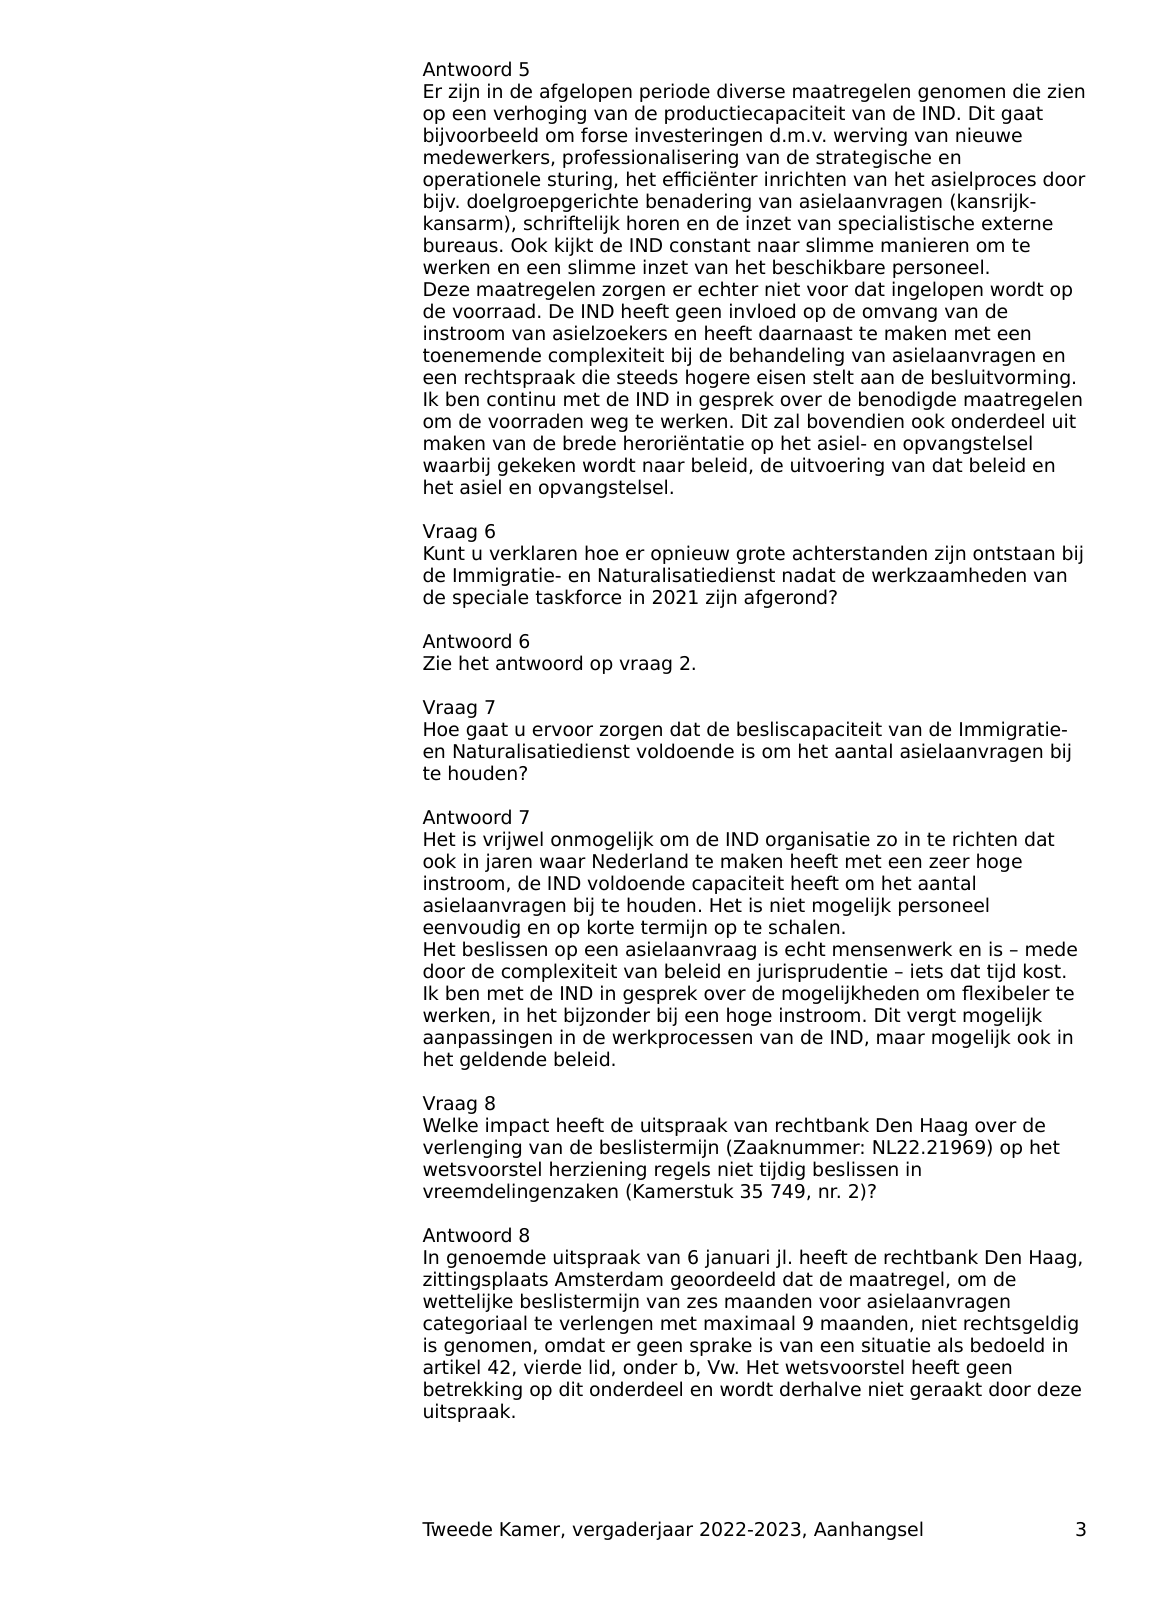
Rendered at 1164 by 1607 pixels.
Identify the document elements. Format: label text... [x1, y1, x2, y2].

text Antwoord 6 [422, 631, 1087, 653]
text Hoe gaat u ervoor zorgen dat de besliscapaciteit van de Immigratie- en Naturalisatiedienst voldoende is om het aantal asielaanvragen bij te houden? [422, 719, 1087, 785]
text Deze maatregelen zorgen er echter niet voor dat ingelopen wordt op de voorraad. De IND heeft geen invloed op de omvang van de instroom van asielzoekers en heeft daarnaast te maken met een toenemende complexiteit bij de behandeling van asielaanvragen en een rechtspraak die steeds hogere eisen stelt aan de besluitvorming. [422, 279, 1087, 389]
text Vraag 6 [422, 521, 1087, 543]
text Welke impact heeft de uitspraak van rechtbank Den Haag over de verlenging van de beslistermijn (Zaaknummer: NL22.21969) op het wetsvoorstel herziening regels niet tijdig beslissen in vreemdelingenzaken (Kamerstuk 35 749, nr. 2)? [422, 1115, 1087, 1203]
text Antwoord 8 [422, 1225, 1087, 1247]
text Antwoord 7 [422, 807, 1087, 829]
text Kunt u verklaren hoe er opnieuw grote achterstanden zijn ontstaan bij de Immigratie- en Naturalisatiedienst nadat de werkzaamheden van de speciale taskforce in 2021 zijn afgerond? [422, 543, 1087, 609]
text Vraag 8 [422, 1093, 1087, 1115]
text Antwoord 5 [422, 59, 1087, 81]
text Er zijn in de afgelopen periode diverse maatregelen genomen die zien op een verhoging van de productiecapaciteit van de IND. Dit gaat bijvoorbeeld om forse investeringen d.m.v. werving van nieuwe medewerkers, professionalisering van de strategische en operationele sturing, het efficiënter inrichten van het asielproces door bijv. doelgroepgerichte benadering van asielaanvragen (kansrijk-kansarm), schriftelijk horen en de inzet van specialistische externe bureaus. Ook kijkt de IND constant naar slimme manieren om te werken en een slimme inzet van het beschikbare personeel. [422, 81, 1087, 279]
text Het is vrijwel onmogelijk om de IND organisatie zo in te richten dat ook in jaren waar Nederland te maken heeft met een zeer hoge instroom, de IND voldoende capaciteit heeft om het aantal asielaanvragen bij te houden. Het is niet mogelijk personeel eenvoudig en op korte termijn op te schalen. [422, 829, 1087, 939]
text In genoemde uitspraak van 6 januari jl. heeft de rechtbank Den Haag, zittingsplaats Amsterdam geoordeeld dat de maatregel, om de wettelijke beslistermijn van zes maanden voor asielaanvragen categoriaal te verlengen met maximaal 9 maanden, niet rechtsgeldig is genomen, omdat er geen sprake is van een situatie als bedoeld in artikel 42, vierde lid, onder b, Vw. Het wetsvoorstel heeft geen betrekking op dit onderdeel en wordt derhalve niet geraakt door deze uitspraak. [422, 1247, 1087, 1423]
text Zie het antwoord op vraag 2. [422, 653, 1087, 675]
text Ik ben continu met de IND in gesprek over de benodigde maatregelen om de voorraden weg te werken. Dit zal bovendien ook onderdeel uit maken van de brede heroriëntatie op het asiel- en opvangstelsel waarbij gekeken wordt naar beleid, de uitvoering van dat beleid en het asiel en opvangstelsel. [422, 389, 1087, 499]
text Het beslissen op een asielaanvraag is echt mensenwerk en is – mede door de complexiteit van beleid en jurisprudentie – iets dat tijd kost. Ik ben met de IND in gesprek over de mogelijkheden om flexibeler te werken, in het bijzonder bij een hoge instroom. Dit vergt mogelijk aanpassingen in de werkprocessen van de IND, maar mogelijk ook in het geldende beleid. [422, 939, 1087, 1071]
text Vraag 7 [422, 697, 1087, 719]
